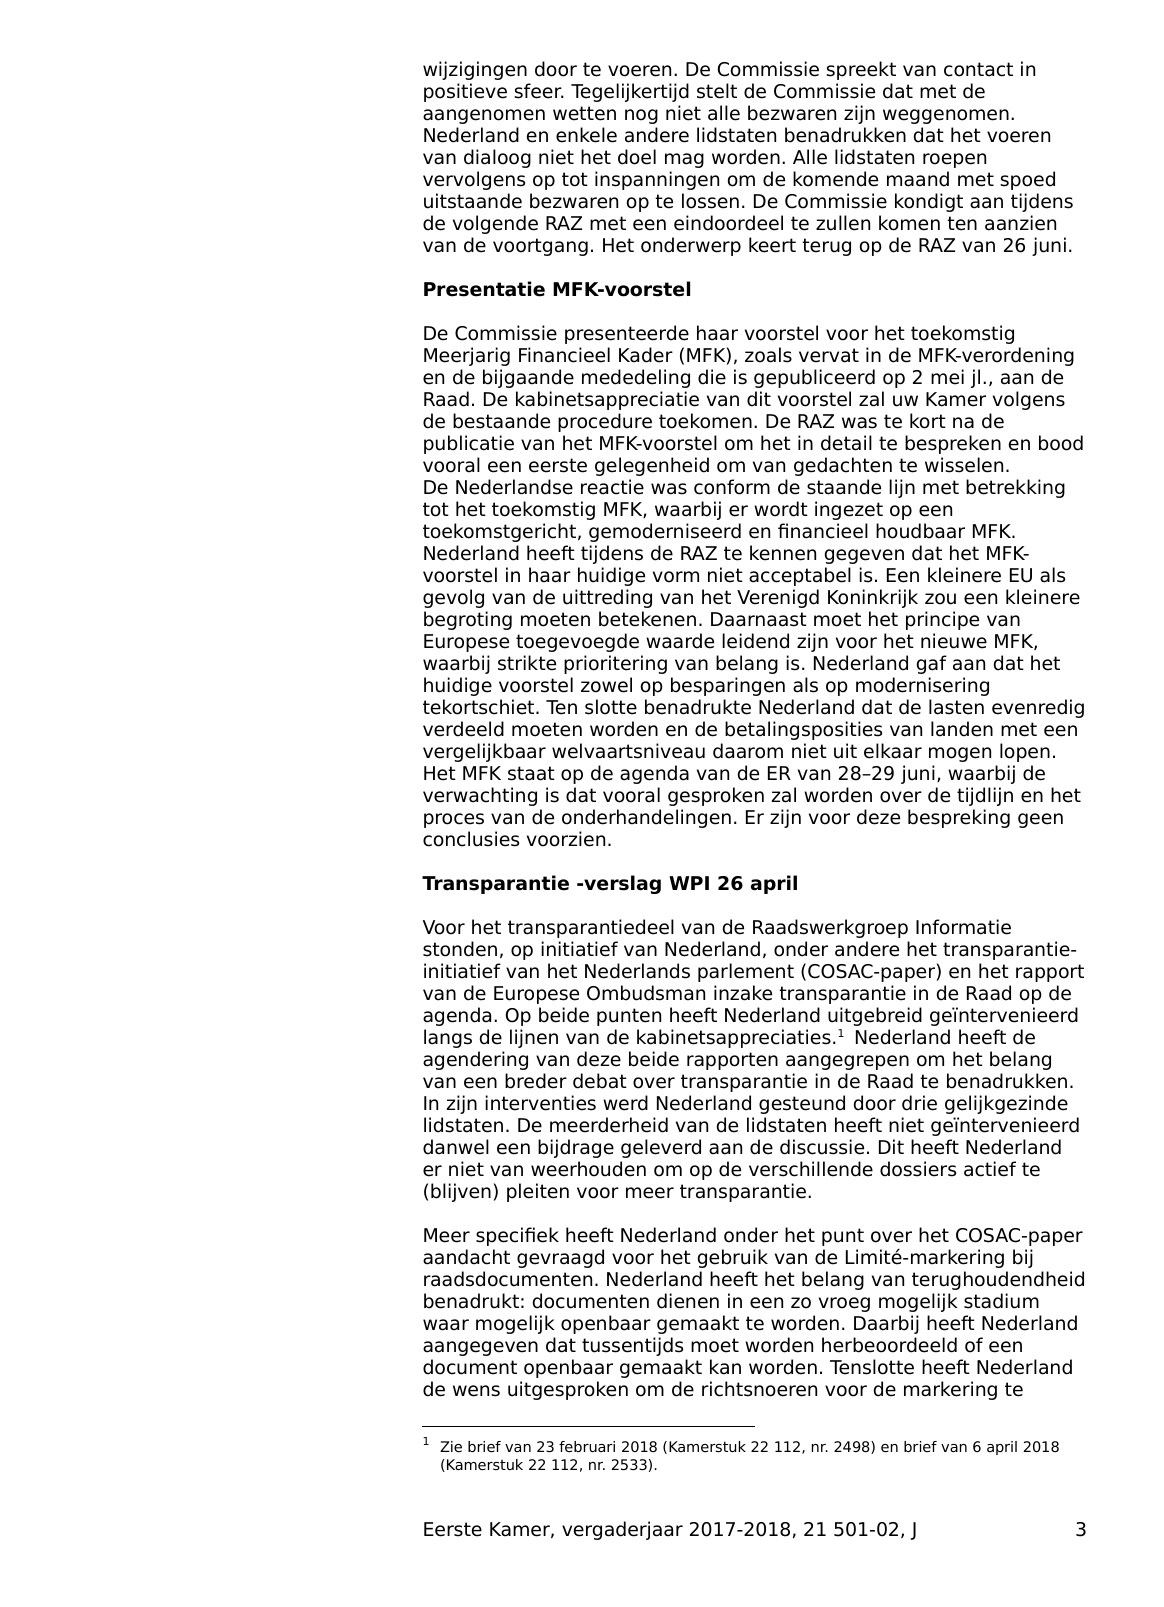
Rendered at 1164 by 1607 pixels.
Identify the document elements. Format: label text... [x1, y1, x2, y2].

text Zie brief van 23 februari 2018 (Kamerstuk 22 112, nr. 2498) en brief van 6 april 2018 (Kamerstuk 22 112, nr. 2533). [422, 1435, 1087, 1474]
text De Commissie presenteerde haar voorstel voor het toekomstig Meerjarig Financieel Kader (MFK), zoals vervat in de MFK-verordening en de bijgaande mededeling die is gepubliceerd op 2 mei jl., aan de Raad. De kabinetsappreciatie van dit voorstel zal uw Kamer volgens de bestaande procedure toekomen. De RAZ was te kort na de publicatie van het MFK-voorstel om het in detail te bespreken en bood vooral een eerste gelegenheid om van gedachten te wisselen. [422, 323, 1087, 477]
subtitle Presentatie MFK-voorstel [422, 279, 1087, 301]
text wijzigingen door te voeren. De Commissie spreekt van contact in positieve sfeer. Tegelijkertijd stelt de Commissie dat met de aangenomen wetten nog niet alle bezwaren zijn weggenomen. Nederland en enkele andere lidstaten benadrukken dat het voeren van dialoog niet het doel mag worden. Alle lidstaten roepen vervolgens op tot inspanningen om de komende maand met spoed uitstaande bezwaren op te lossen. De Commissie kondigt aan tijdens de volgende RAZ met een eindoordeel te zullen komen ten aanzien van de voortgang. Het onderwerp keert terug op de RAZ van 26 juni. [422, 59, 1087, 257]
text De Nederlandse reactie was conform de staande lijn met betrekking tot het toekomstig MFK, waarbij er wordt ingezet op een toekomstgericht, gemoderniseerd en financieel houdbaar MFK. Nederland heeft tijdens de RAZ te kennen gegeven dat het MFK-voorstel in haar huidige vorm niet acceptabel is. Een kleinere EU als gevolg van de uittreding van het Verenigd Koninkrijk zou een kleinere begroting moeten betekenen. Daarnaast moet het principe van Europese toegevoegde waarde leidend zijn voor het nieuwe MFK, waarbij strikte prioritering van belang is. Nederland gaf aan dat het huidige voorstel zowel op besparingen als op modernisering tekortschiet. Ten slotte benadrukte Nederland dat de lasten evenredig verdeeld moeten worden en de betalingsposities van landen met een vergelijkbaar welvaartsniveau daarom niet uit elkaar mogen lopen. Het MFK staat op de agenda van de ER van 28–29 juni, waarbij de verwachting is dat vooral gesproken zal worden over de tijdlijn en het proces van de onderhandelingen. Er zijn voor deze bespreking geen conclusies voorzien. [422, 477, 1087, 851]
text Voor het transparantiedeel van de Raadswerkgroep Informatie stonden, op initiatief van Nederland, onder andere het transparantie-initiatief van het Nederlands parlement (COSAC-paper) en het rapport van de Europese Ombudsman inzake transparantie in de Raad op de agenda. Op beide punten heeft Nederland uitgebreid geïntervenieerd langs de lijnen van de kabinetsappreciaties. Nederland heeft de agendering van deze beide rapporten aangegrepen om het belang van een breder debat over transparantie in de Raad te benadrukken. In zijn interventies werd Nederland gesteund door drie gelijkgezinde lidstaten. De meerderheid van de lidstaten heeft niet geïntervenieerd danwel een bijdrage geleverd aan de discussie. Dit heeft Nederland er niet van weerhouden om op de verschillende dossiers actief te (blijven) pleiten voor meer transparantie. [422, 917, 1087, 1203]
text Meer specifiek heeft Nederland onder het punt over het COSAC-paper aandacht gevraagd voor het gebruik van de Limité-markering bij raadsdocumenten. Nederland heeft het belang van terughoudendheid benadrukt: documenten dienen in een zo vroeg mogelijk stadium waar mogelijk openbaar gemaakt te worden. Daarbij heeft Nederland aangegeven dat tussentijds moet worden herbeoordeeld of een document openbaar gemaakt kan worden. Tenslotte heeft Nederland de wens uitgesproken om de richtsnoeren voor de markering te [422, 1225, 1087, 1401]
subtitle Transparantie -verslag WPI 26 april [422, 873, 1087, 895]
